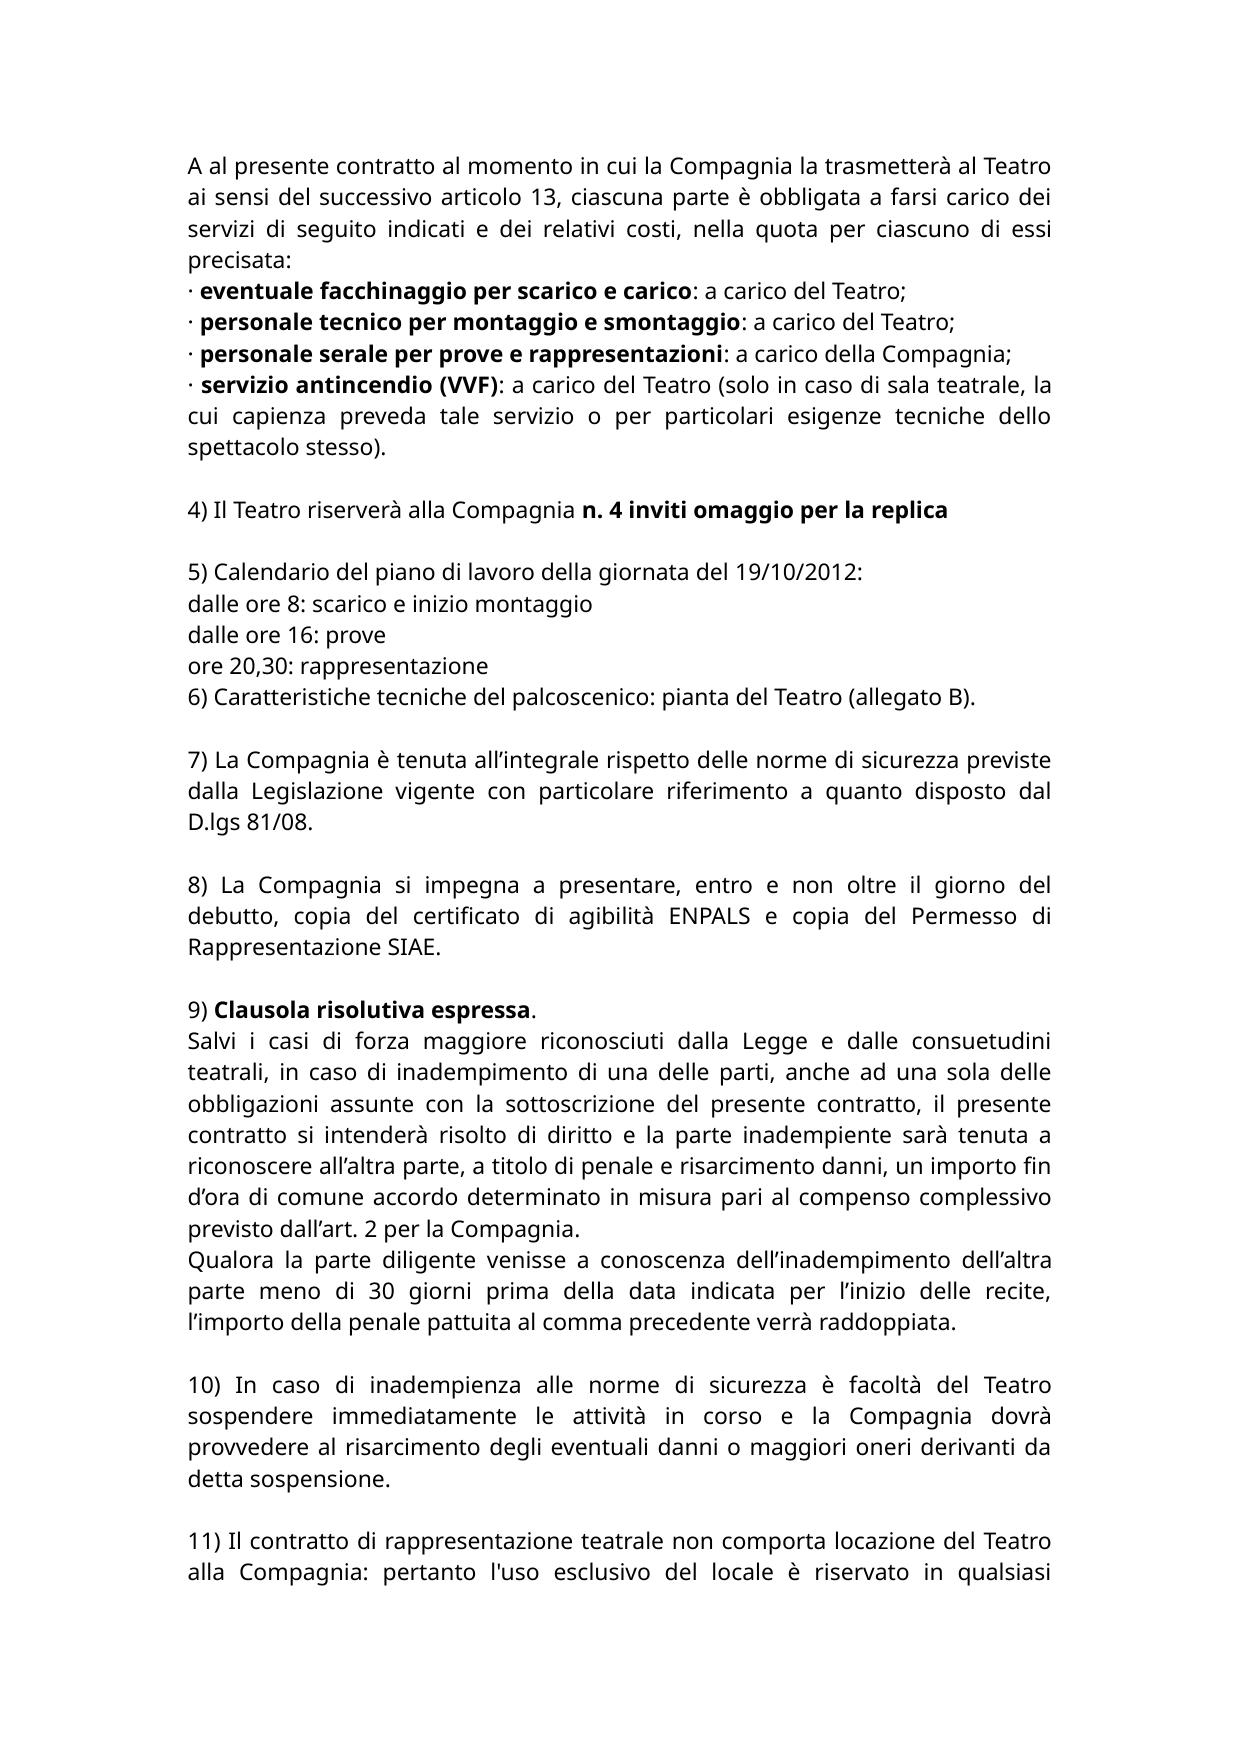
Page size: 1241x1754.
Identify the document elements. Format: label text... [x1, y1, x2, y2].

text 5) Calendario del piano di lavoro della giornata del 19/10/2012: [187, 556, 1053, 587]
text · personale serale per prove e rappresentazioni: a carico della Compagnia; [187, 337, 1053, 369]
text 10) In caso di inadempienza alle norme di sicurezza è facoltà del Teatro sospendere immediatamente le attività in corso e la Compagnia dovrà provvedere al risarcimento degli eventuali danni o maggiori oneri derivanti da detta sospensione. [187, 1369, 1053, 1494]
text ore 20,30: rappresentazione [187, 650, 1053, 681]
text · eventuale facchinaggio per scarico e carico: a carico del Teatro; [187, 275, 1053, 306]
text A al presente contratto al momento in cui la Compagnia la trasmetterà al Teatro ai sensi del successivo articolo 13, ciascuna parte è obbligata a farsi carico dei servizi di seguito indicati e dei relativi costi, nella quota per ciascuno di essi precisata: [187, 150, 1053, 275]
text 6) Caratteristiche tecniche del palcoscenico: pianta del Teatro (allegato B). [187, 681, 1053, 712]
text Qualora la parte diligente venisse a conoscenza dell’inadempimento dell’altra parte meno di 30 giorni prima della data indicata per l’inizio delle recite, l’importo della penale pattuita al comma precedente verrà raddoppiata. [187, 1244, 1053, 1337]
text 11) Il contratto di rappresentazione teatrale non comporta locazione del Teatro alla Compagnia: pertanto l'uso esclusivo del locale è riservato in qualsiasi [187, 1525, 1053, 1587]
text 9) Clausola risolutiva espressa. [187, 994, 1053, 1025]
text 4) Il Teatro riserverà alla Compagnia n. 4 inviti omaggio per la replica [187, 494, 1053, 525]
text dalle ore 16: prove [187, 619, 1053, 650]
text Salvi i casi di forza maggiore riconosciuti dalla Legge e dalle consuetudini teatrali, in caso di inadempimento di una delle parti, anche ad una sola delle obbligazioni assunte con la sottoscrizione del presente contratto, il presente contratto si intenderà risolto di diritto e la parte inadempiente sarà tenuta a riconoscere all’altra parte, a titolo di penale e risarcimento danni, un importo fin d’ora di comune accordo determinato in misura pari al compenso complessivo previsto dall’art. 2 per la Compagnia. [187, 1025, 1053, 1244]
text · servizio antincendio (VVF): a carico del Teatro (solo in caso di sala teatrale, la cui capienza preveda tale servizio o per particolari esigenze tecniche dello spettacolo stesso). [187, 369, 1053, 462]
text 7) La Compagnia è tenuta all’integrale rispetto delle norme di sicurezza previste dalla Legislazione vigente con particolare riferimento a quanto disposto dal D.lgs 81/08. [187, 744, 1053, 837]
text dalle ore 8: scarico e inizio montaggio [187, 587, 1053, 619]
text · personale tecnico per montaggio e smontaggio: a carico del Teatro; [187, 306, 1053, 337]
text 8) La Compagnia si impegna a presentare, entro e non oltre il giorno del debutto, copia del certificato di agibilità ENPALS e copia del Permesso di Rappresentazione SIAE. [187, 869, 1053, 962]
